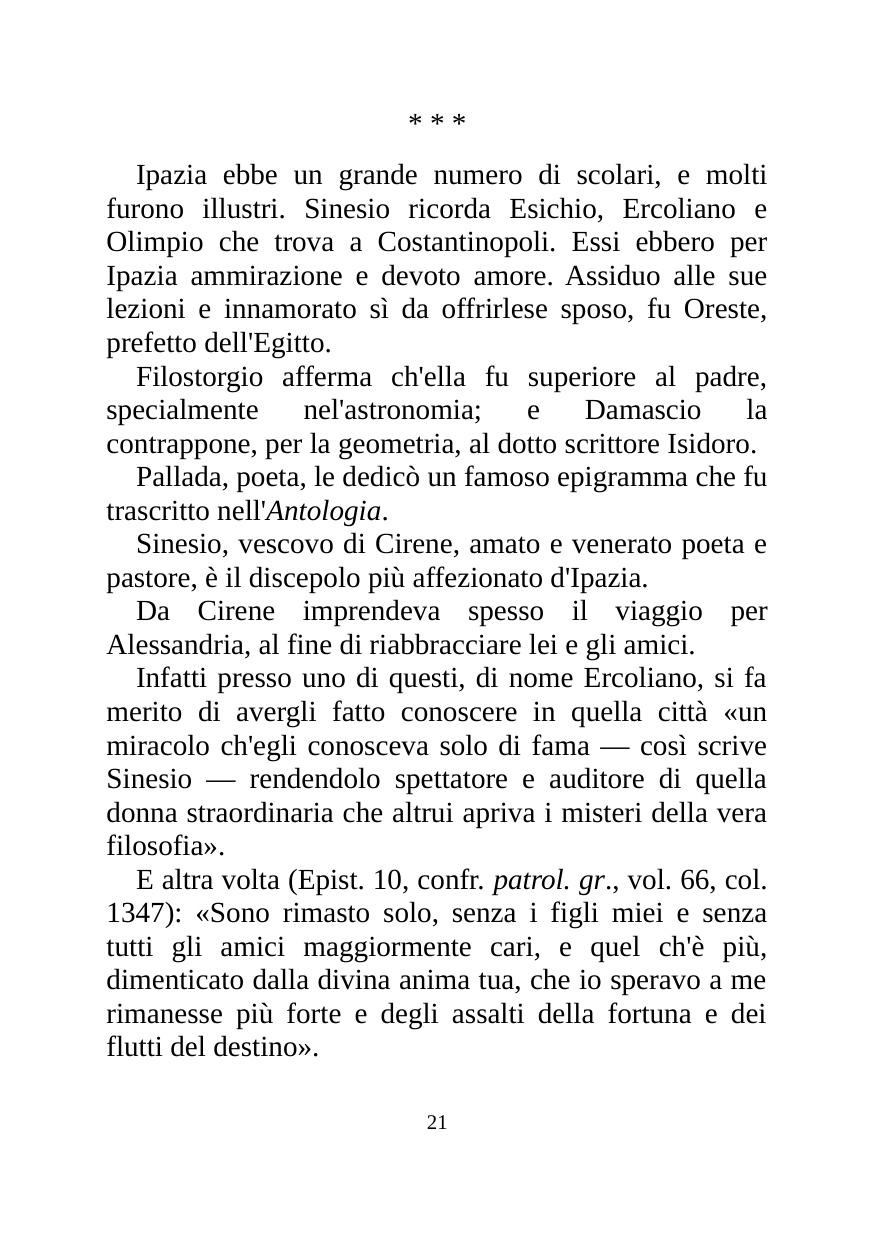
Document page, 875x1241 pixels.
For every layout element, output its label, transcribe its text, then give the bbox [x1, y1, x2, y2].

text Filostorgio afferma ch'ella fu superiore al padre, specialmente nel'astronomia; e Damascio la contrappone, per la geometria, al dotto scrittore Isidoro. [106, 359, 768, 459]
text Da Cirene imprendeva spesso il viaggio per Alessandria, al fine di riabbracciare lei e gli amici. [106, 593, 768, 661]
text Sinesio, vescovo di Cirene, amato e venerato poeta e pastore, è il discepolo più affezionato d'Ipazia. [106, 526, 768, 593]
text * * * [106, 106, 768, 140]
text E altra volta (Epist. 10, confr. patrol. gr., vol. 66, col. 1347): «Sono rimasto solo, senza i figli miei e senza tutti gli amici maggiormente cari, e quel ch'è più, dimenticato dalla divina anima tua, che io speravo a me rimanesse più forte e degli assalti della fortuna e dei flutti del destino». [106, 862, 768, 1063]
text Pallada, poeta, le dedicò un famoso epigramma che fu trascritto nell'Antologia. [106, 459, 768, 526]
text Infatti presso uno di questi, di nome Ercoliano, si fa merito di avergli fatto conoscere in quella città «un miracolo ch'egli conosceva solo di fama — così scrive Sinesio — rendendolo spettatore e auditore di quella donna straordinaria che altrui apriva i misteri della vera filosofia». [106, 661, 768, 862]
text Ipazia ebbe un grande numero di scolari, e molti furono illustri. Sinesio ricorda Esichio, Ercoliano e Olimpio che trova a Costantinopoli. Essi ebbero per Ipazia ammirazione e devoto amore. Assiduo alle sue lezioni e innamorato sì da offrirlese sposo, fu Oreste, prefetto dell'Egitto. [106, 157, 768, 359]
